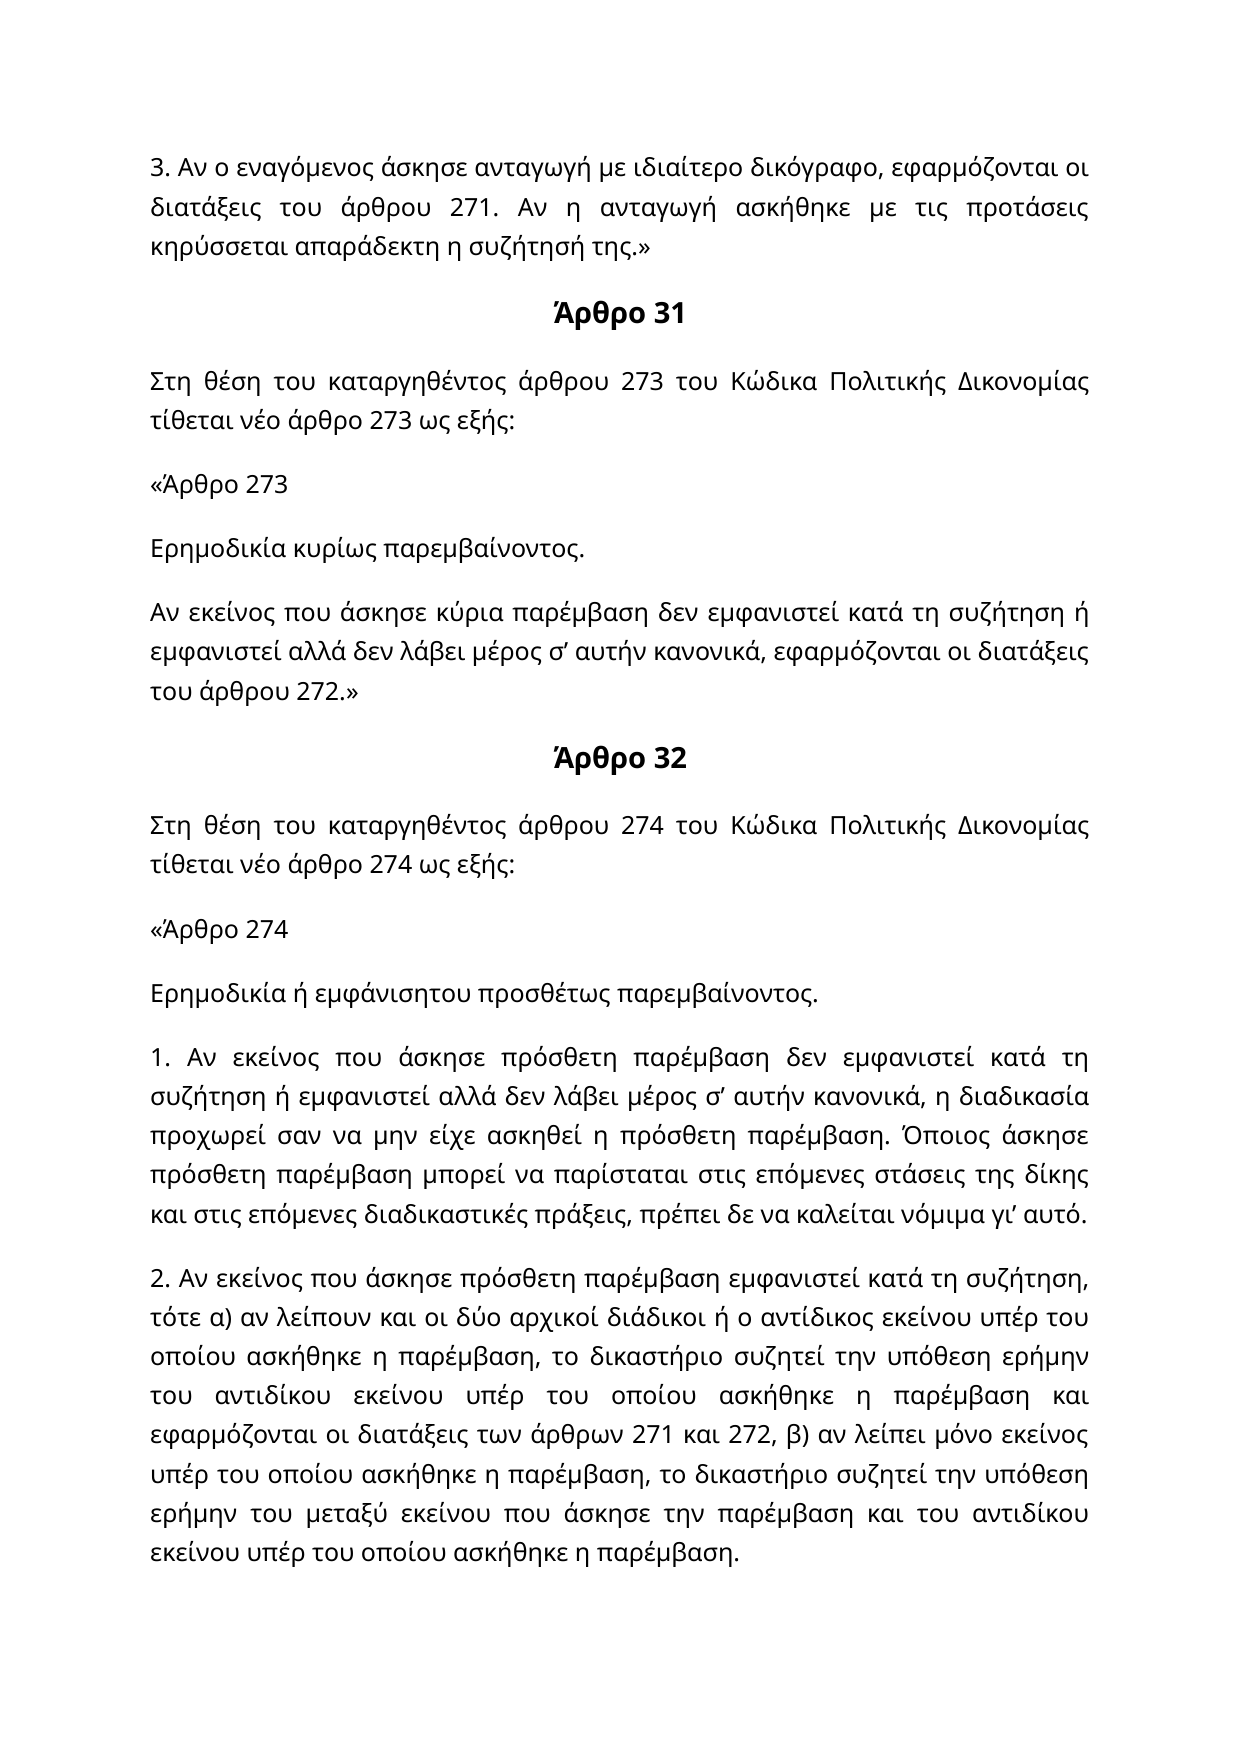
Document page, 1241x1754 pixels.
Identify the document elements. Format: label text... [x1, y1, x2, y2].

text 1. Αν εκείνος που άσκησε πρόσθετη παρέμβαση δεν εμφανιστεί κατά τη συζήτηση ή εμφανιστεί αλλά δεν λάβει μέρος σ’ αυτήν κανονικά, η διαδικασία προχωρεί σαν να μην είχε ασκηθεί η πρόσθετη παρέμβαση. Όποιος άσκησε πρόσθετη παρέμβαση μπορεί να παρίσταται στις επόμενες στάσεις της δίκης και στις επόμενες διαδικαστικές πράξεις, πρέπει δε να καλείται νόμιμα γι’ αυτό. [150, 1039, 1090, 1230]
text «Άρθρο 274 [150, 911, 1090, 945]
text Αν εκείνος που άσκησε κύρια παρέμβαση δεν εμφανιστεί κατά τη συζήτηση ή εμφανιστεί αλλά δεν λάβει μέρος σ’ αυτήν κανονικά, εφαρμόζονται οι διατάξεις του άρθρου 272.» [150, 595, 1090, 707]
text Στη θέση του καταργηθέντος άρθρου 274 του Κώδικα Πολιτικής Δικονομίας τίθεται νέο άρθρο 274 ως εξής: [150, 808, 1090, 881]
subtitle Άρθρο 31 [150, 292, 1090, 332]
text Στη θέση του καταργηθέντος άρθρου 273 του Κώδικα Πολιτικής Δικονομίας τίθεται νέο άρθρο 273 ως εξής: [150, 363, 1090, 436]
subtitle Άρθρο 32 [150, 737, 1090, 777]
text 3. Αν ο εναγόμενος άσκησε ανταγωγή με ιδιαίτερο δικόγραφο, εφαρμόζονται οι διατάξεις του άρθρου 271. Αν η ανταγωγή ασκήθηκε με τις προτάσεις κηρύσσεται απαράδεκτη η συζήτησή της.» [150, 150, 1090, 262]
text «Άρθρο 273 [150, 466, 1090, 501]
text Ερημοδικία ή εμφάνισητου προσθέτως παρεμβαίνοντος. [150, 975, 1090, 1009]
text Ερημοδικία κυρίως παρεμβαίνοντος. [150, 531, 1090, 565]
text 2. Αν εκείνος που άσκησε πρόσθετη παρέμβαση εμφανιστεί κατά τη συζήτηση, τότε α) αν λείπουν και οι δύο αρχικοί διάδικοι ή ο αντίδικος εκείνου υπέρ του οποίου ασκήθηκε η παρέμβαση, το δικαστήριο συζητεί την υπόθεση ερήμην του αντιδίκου εκείνου υπέρ του οποίου ασκήθηκε η παρέμβαση και εφαρμόζονται οι διατάξεις των άρθρων 271 και 272, β) αν λείπει μόνο εκείνος υπέρ του οποίου ασκήθηκε η παρέμβαση, το δικαστήριο συζητεί την υπόθεση ερήμην του μεταξύ εκείνου που άσκησε την παρέμβαση και του αντιδίκου εκείνου υπέρ του οποίου ασκήθηκε η παρέμβαση. [150, 1260, 1090, 1569]
